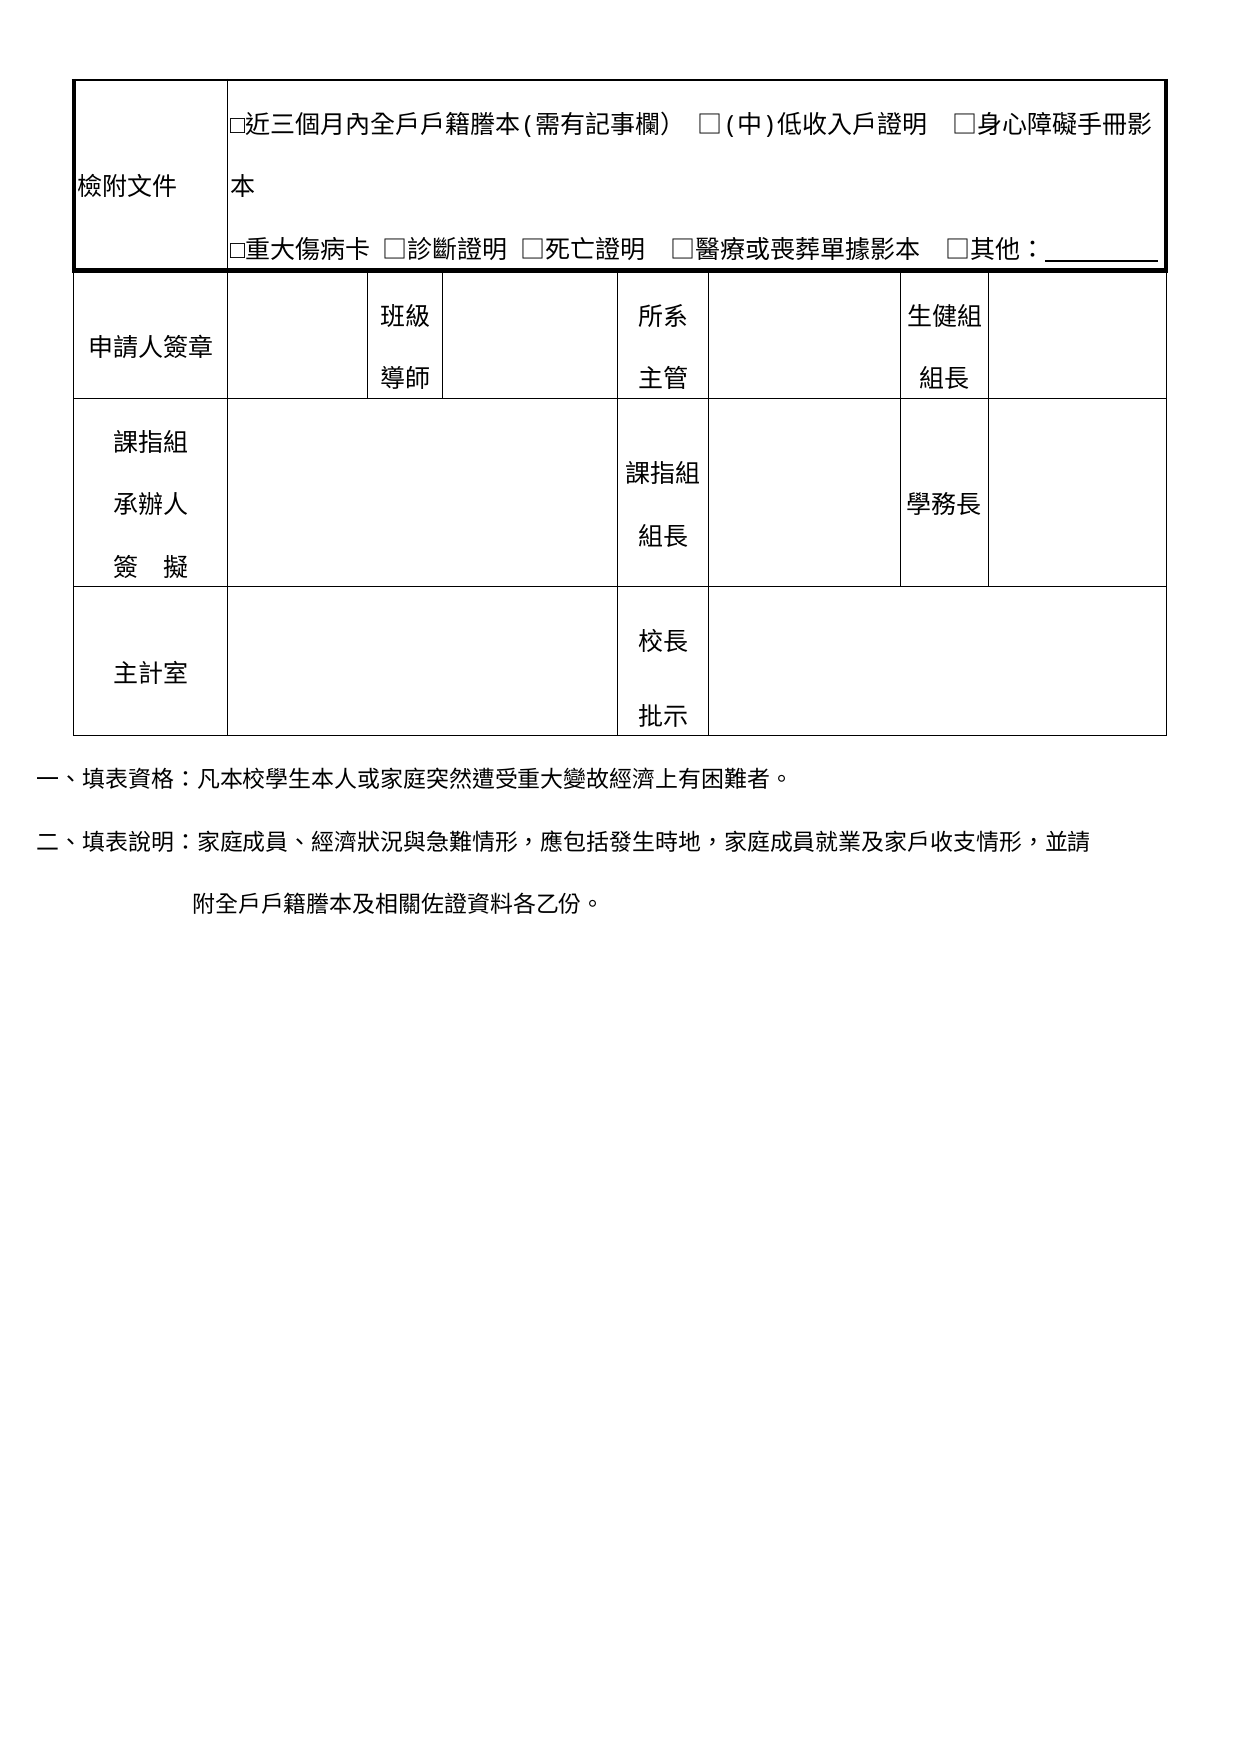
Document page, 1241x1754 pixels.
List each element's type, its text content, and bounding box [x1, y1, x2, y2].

table_cell 課指組 組長 [618, 399, 708, 586]
table_cell [709, 587, 1166, 735]
table_cell [443, 273, 617, 398]
table_cell [989, 399, 1166, 586]
table_cell 主計室 [74, 587, 227, 735]
table_cell [989, 273, 1166, 398]
table_cell 生健組 組長 [901, 273, 988, 398]
text 二、填表說明：家庭成員、經濟狀況與急難情形，應包括發生時地，家庭成員就業及家戶收支情形，並請附全戶戶籍謄本及相關佐證資料各乙份。 [36, 799, 1102, 924]
table_cell [228, 399, 617, 586]
table_cell 所系 主管 [618, 273, 708, 398]
table_cell 課指組 承辦人 簽 擬 [74, 399, 227, 586]
table_cell 校長 批示 [618, 587, 708, 735]
table_cell [709, 399, 900, 586]
table_cell 學務長 [901, 399, 988, 586]
table_cell [228, 273, 367, 398]
table_cell 申請人簽章 [74, 273, 227, 398]
table_cell □近三個月內全戶戶籍謄本(需有記事欄） □(中)低收入戶證明 □身心障礙手冊影本 □重大傷病卡 □診斷證明 □死亡證明 □醫療或喪葬單據影本 □其他： [228, 81, 1164, 268]
table_cell [228, 587, 617, 735]
table_cell 檢附文件 [76, 81, 227, 268]
table_cell [709, 273, 900, 398]
text 一、填表資格：凡本校學生本人或家庭突然遭受重大變故經濟上有困難者。 [36, 736, 1102, 799]
table_cell 班級 導師 [368, 273, 442, 398]
